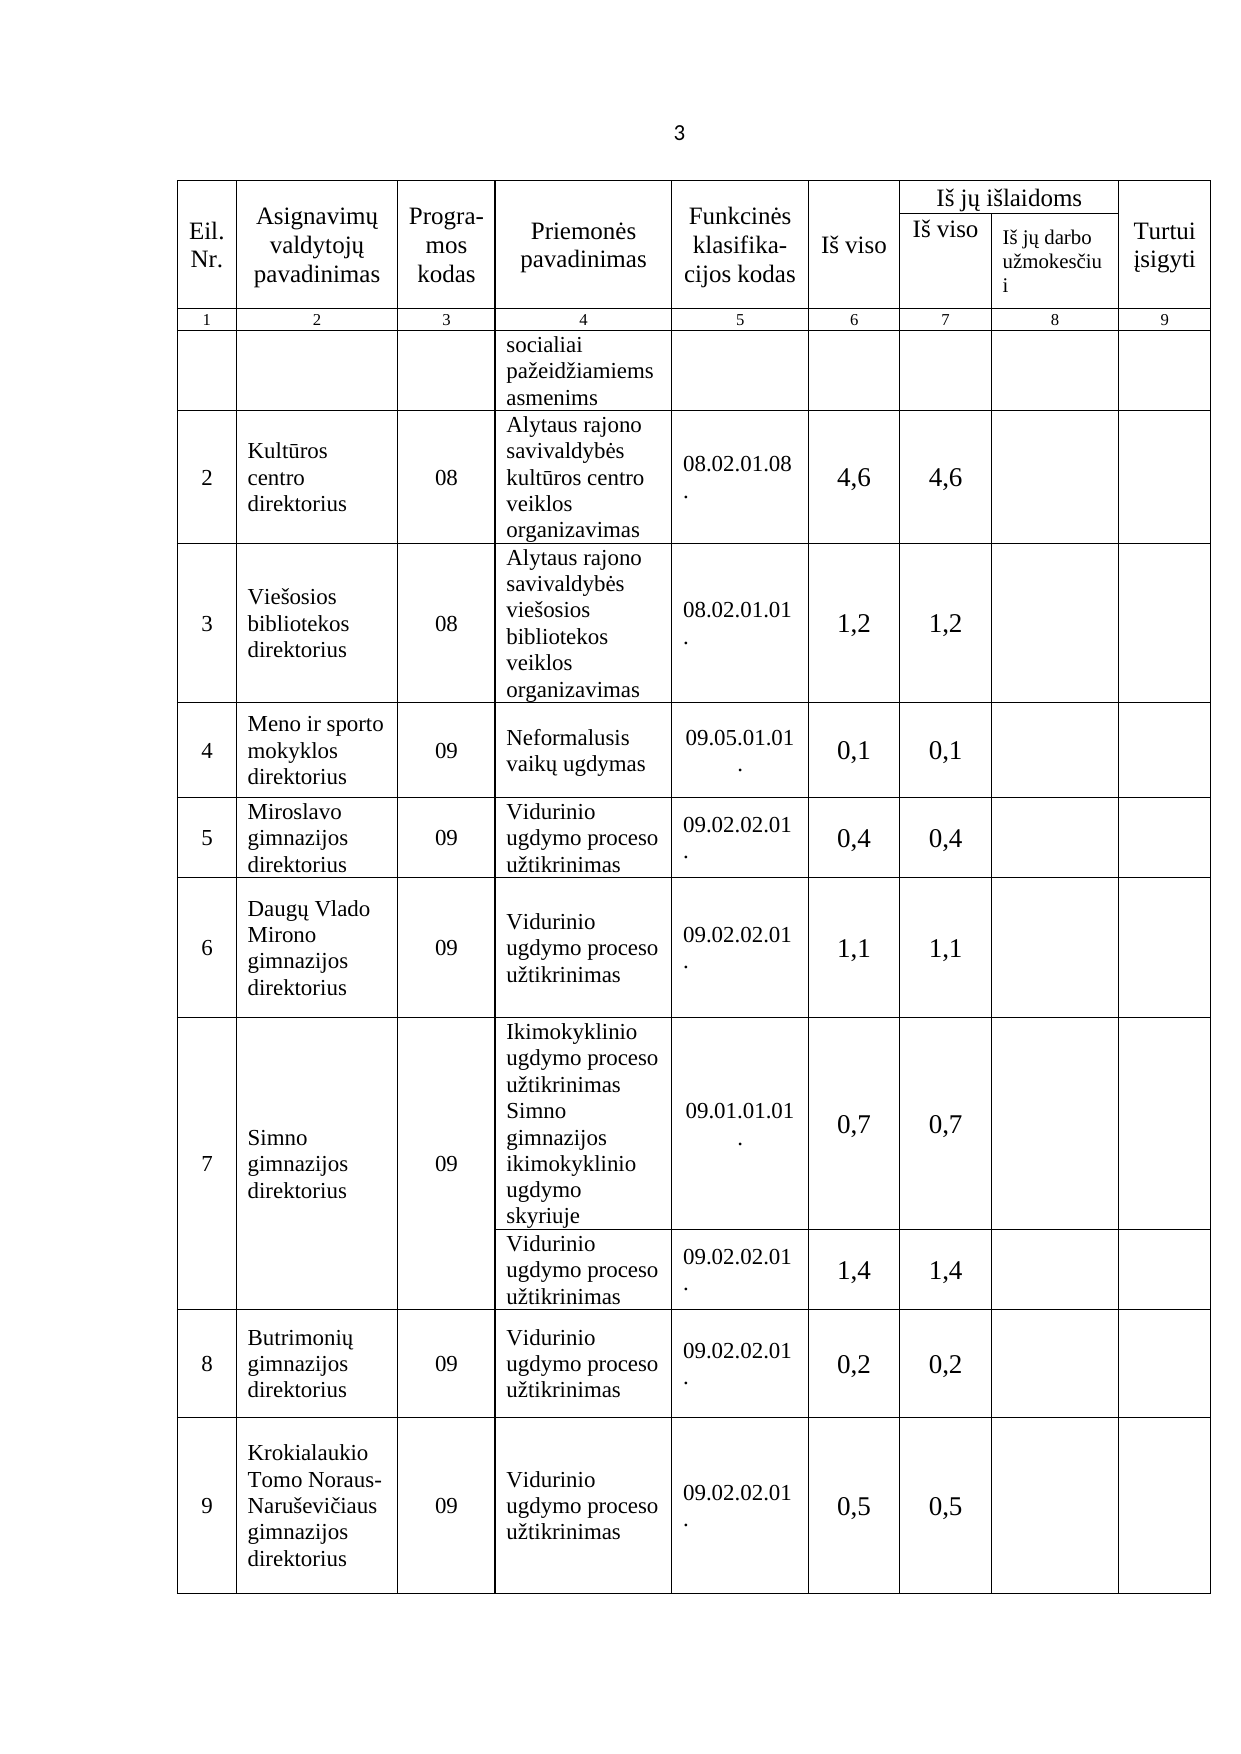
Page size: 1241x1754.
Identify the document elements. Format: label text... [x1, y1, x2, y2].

table_cell 09.02.02.01. [672, 1310, 808, 1417]
table_cell [1119, 1230, 1210, 1309]
table_cell [992, 1230, 1118, 1309]
table_cell Vidurinio ugdymo proceso užtikrinimas [496, 1418, 671, 1593]
table_cell 0,4 [900, 798, 991, 877]
table_cell [992, 798, 1118, 877]
table_cell Butrimonių gimnazijos direktorius [237, 1310, 397, 1417]
table_cell Neformalusis vaikų ugdymas [496, 703, 671, 797]
table_cell [992, 331, 1118, 410]
table_cell 09 [398, 1018, 494, 1309]
table_cell 1,2 [809, 544, 899, 702]
table_cell [1119, 703, 1210, 797]
table_cell socialiai pažeidžiamiems asmenims [496, 331, 671, 410]
table_cell [398, 331, 494, 410]
table_cell 08 [398, 544, 494, 702]
table_cell 5 [672, 309, 808, 330]
table_cell Simno gimnazijos direktorius [237, 1018, 397, 1309]
table_cell 0,1 [900, 703, 991, 797]
table_cell 9 [178, 1418, 236, 1593]
table_cell 09 [398, 878, 494, 1017]
table_cell 6 [178, 878, 236, 1017]
table_cell Miroslavo gimnazijos direktorius [237, 798, 397, 877]
table_cell 3 [178, 544, 236, 702]
table_cell Iš jų darbo užmokesčiui [992, 214, 1118, 308]
table_cell Krokialaukio Tomo Noraus-Naruševičiaus gimnazijos direktorius [237, 1418, 397, 1593]
table_cell [672, 331, 808, 410]
table_cell [178, 331, 236, 410]
table_cell Alytaus rajono savivaldybės viešosios bibliotekos veiklos organizavimas [496, 544, 671, 702]
table_header Funkcinės klasifika-cijos kodas [672, 181, 808, 308]
table_cell 4 [178, 703, 236, 797]
table_cell 4,6 [809, 411, 899, 543]
table_cell 6 [809, 309, 899, 330]
table_cell Kultūros centro direktorius [237, 411, 397, 543]
table_cell [992, 703, 1118, 797]
table_cell Meno ir sporto mokyklos direktorius [237, 703, 397, 797]
table_cell Vidurinio ugdymo proceso užtikrinimas [496, 878, 671, 1017]
table_cell 1,1 [809, 878, 899, 1017]
table_cell [992, 1310, 1118, 1417]
table_cell 0,5 [809, 1418, 899, 1593]
table_cell 08.02.01.08. [672, 411, 808, 543]
table_header Priemonės pavadinimas [496, 181, 671, 308]
table_header Asignavimų valdytojų pavadinimas [237, 181, 397, 308]
table_cell [992, 1018, 1118, 1229]
table_cell 0,7 [900, 1018, 991, 1229]
table_cell 09.02.02.01. [672, 798, 808, 877]
table_cell 0,4 [809, 798, 899, 877]
table_cell [1119, 544, 1210, 702]
table_cell Vidurinio ugdymo proceso užtikrinimas [496, 798, 671, 877]
table_cell [992, 1418, 1118, 1593]
table_cell 1,4 [809, 1230, 899, 1309]
table_cell Vidurinio ugdymo proceso užtikrinimas [496, 1310, 671, 1417]
table_cell 9 [1119, 309, 1210, 330]
table_cell 0,2 [809, 1310, 899, 1417]
table_cell 5 [178, 798, 236, 877]
table_cell 1 [178, 309, 236, 330]
table_cell 3 [398, 309, 494, 330]
table_cell [900, 331, 991, 410]
table_cell 1,4 [900, 1230, 991, 1309]
table_cell Daugų Vlado Mirono gimnazijos direktorius [237, 878, 397, 1017]
table_cell [1119, 798, 1210, 877]
table_cell Iš viso [900, 214, 991, 308]
table_cell 7 [178, 1018, 236, 1309]
table_cell 4 [496, 309, 671, 330]
table_cell [1119, 331, 1210, 410]
table_cell [1119, 1310, 1210, 1417]
table_cell 0,7 [809, 1018, 899, 1229]
table_cell 1,2 [900, 544, 991, 702]
table_cell 09.02.02.01. [672, 1418, 808, 1593]
table_cell Vidurinio ugdymo proceso užtikrinimas [496, 1230, 671, 1309]
table_cell [1119, 1018, 1210, 1229]
table_header Turtui įsigyti [1119, 181, 1210, 308]
table_cell 09 [398, 703, 494, 797]
table_cell [992, 878, 1118, 1017]
table_cell 09.05.01.01. [672, 703, 808, 797]
table_cell 09 [398, 798, 494, 877]
table_cell 09.01.01.01. [672, 1018, 808, 1229]
table_cell Ikimokyklinio ugdymo proceso užtikrinimas Simno gimnazijos ikimokyklinio ugdymo skyriuje [496, 1018, 671, 1229]
table_cell 0,5 [900, 1418, 991, 1593]
table_header Eil. Nr. [178, 181, 236, 308]
table_cell 09.02.02.01. [672, 878, 808, 1017]
table_cell 4,6 [900, 411, 991, 543]
table_cell 2 [178, 411, 236, 543]
table_cell 0,2 [900, 1310, 991, 1417]
table_cell [992, 544, 1118, 702]
table_cell 09 [398, 1310, 494, 1417]
table_cell 09 [398, 1418, 494, 1593]
table_cell [809, 331, 899, 410]
table_cell [992, 411, 1118, 543]
table_cell 2 [237, 309, 397, 330]
table_cell 7 [900, 309, 991, 330]
table_cell Alytaus rajono savivaldybės kultūros centro veiklos organizavimas [496, 411, 671, 543]
table_cell 1,1 [900, 878, 991, 1017]
table_cell [1119, 878, 1210, 1017]
table_cell [237, 331, 397, 410]
table_header Iš viso [809, 181, 899, 308]
table_cell Viešosios bibliotekos direktorius [237, 544, 397, 702]
table_cell 09.02.02.01. [672, 1230, 808, 1309]
table_header Progra-mos kodas [398, 181, 494, 308]
table_cell 8 [178, 1310, 236, 1417]
table_cell 08.02.01.01. [672, 544, 808, 702]
table_cell 08 [398, 411, 494, 543]
table_cell 0,1 [809, 703, 899, 797]
table_cell [1119, 411, 1210, 543]
table_cell 8 [992, 309, 1118, 330]
table_cell [1119, 1418, 1210, 1593]
table_header Iš jų išlaidoms [900, 181, 1118, 213]
